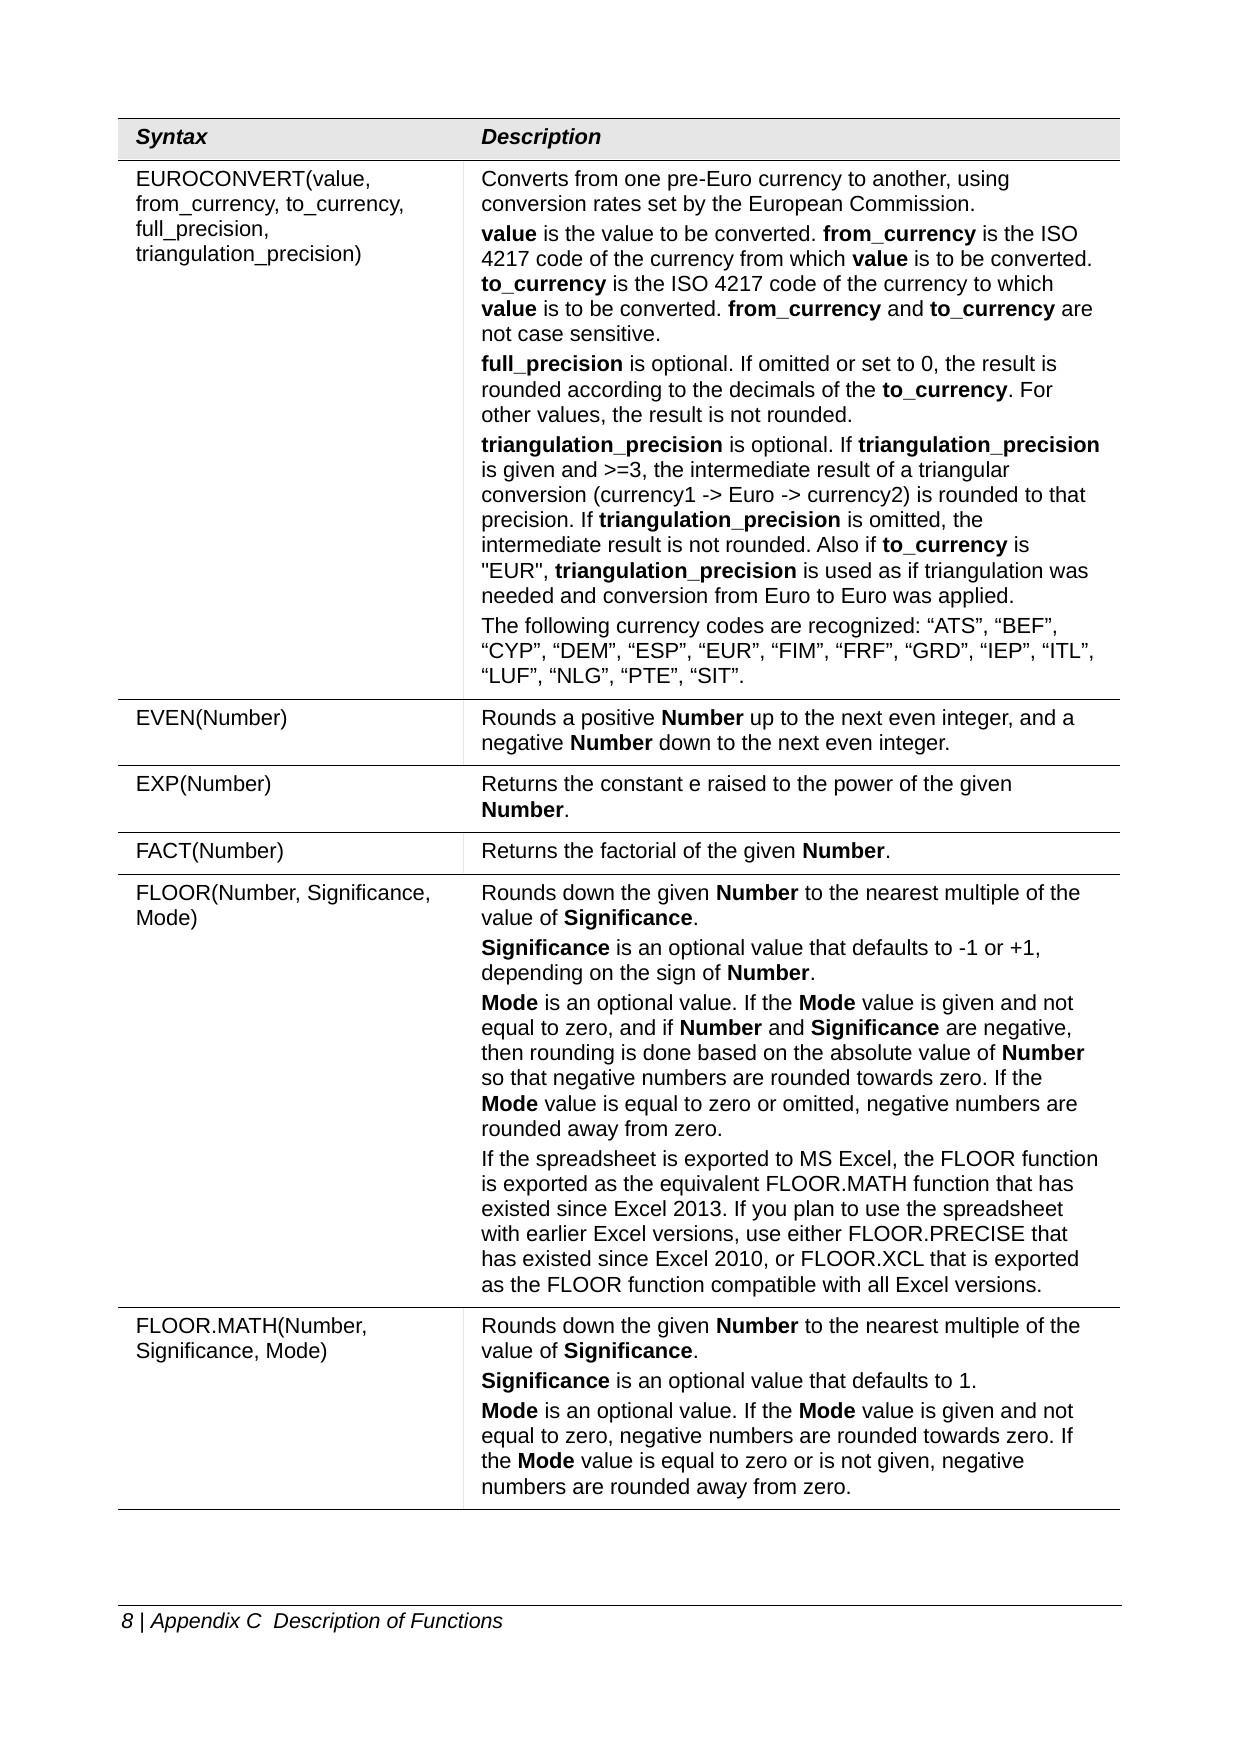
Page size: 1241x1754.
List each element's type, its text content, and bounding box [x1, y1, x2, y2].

table_cell FACT(Number) [118, 833, 463, 873]
table_cell Rounds a positive Number up to the next even integer, and a negative Number down to the next even integer. [464, 700, 1120, 765]
table_cell EVEN(Number) [118, 700, 463, 765]
table_cell Returns the constant e raised to the power of the given Number. [464, 766, 1120, 832]
table_cell EXP(Number) [118, 766, 463, 832]
table_header Syntax [118, 119, 463, 159]
table_header Description [464, 119, 1120, 159]
table_cell FLOOR.MATH(Number, Significance, Mode) [118, 1308, 463, 1509]
table_cell FLOOR(Number, Significance, Mode) [118, 875, 463, 1307]
table_cell Rounds down the given Number to the nearest multiple of the value of Significance. Significance is an optional value that defaults to -1 or +1, depending on the sign of Number. Mode is an optional value. If the Mode value is given and not equal to zero, and if Number and Significance are negative, then rounding is done based on the absolute value of Number so that negative numbers are rounded towards zero. If the Mode value is equal to zero or omitted, negative numbers are rounded away from zero. If the spreadsheet is exported to MS Excel, the FLOOR function is exported as the equivalent FLOOR.MATH function that has existed since Excel 2013. If you plan to use the spreadsheet with earlier Excel versions, use either FLOOR.PRECISE that has existed since Excel 2010, or FLOOR.XCL that is exported as the FLOOR function compatible with all Excel versions. [464, 875, 1120, 1307]
table_cell Rounds down the given Number to the nearest multiple of the value of Significance. Significance is an optional value that defaults to 1. Mode is an optional value. If the Mode value is given and not equal to zero, negative numbers are rounded towards zero. If the Mode value is equal to zero or is not given, negative numbers are rounded away from zero. [464, 1308, 1120, 1509]
table_cell Returns the factorial of the given Number. [464, 833, 1120, 873]
table_cell EUROCONVERT(value, from_currency, to_currency, full_precision, triangulation_precision) [118, 161, 463, 699]
table_cell Converts from one pre-Euro currency to another, using conversion rates set by the European Commission. value is the value to be converted. from_currency is the ISO 4217 code of the currency from which value is to be converted. to_currency is the ISO 4217 code of the currency to which value is to be converted. from_currency and to_currency are not case sensitive. full_precision is optional. If omitted or set to 0, the result is rounded according to the decimals of the to_currency. For other values, the result is not rounded. triangulation_precision is optional. If triangulation_precision is given and >=3, the intermediate result of a triangular conversion (currency1 -> Euro -> currency2) is rounded to that precision. If triangulation_precision is omitted, the intermediate result is not rounded. Also if to_currency is "EUR", triangulation_precision is used as if triangulation was needed and conversion from Euro to Euro was applied. The following currency codes are recognized: “ATS”, “BEF”, “CYP”, “DEM”, “ESP”, “EUR”, “FIM”, “FRF”, “GRD”, “IEP”, “ITL”, “LUF”, “NLG”, “PTE”, “SIT”. [464, 161, 1120, 699]
